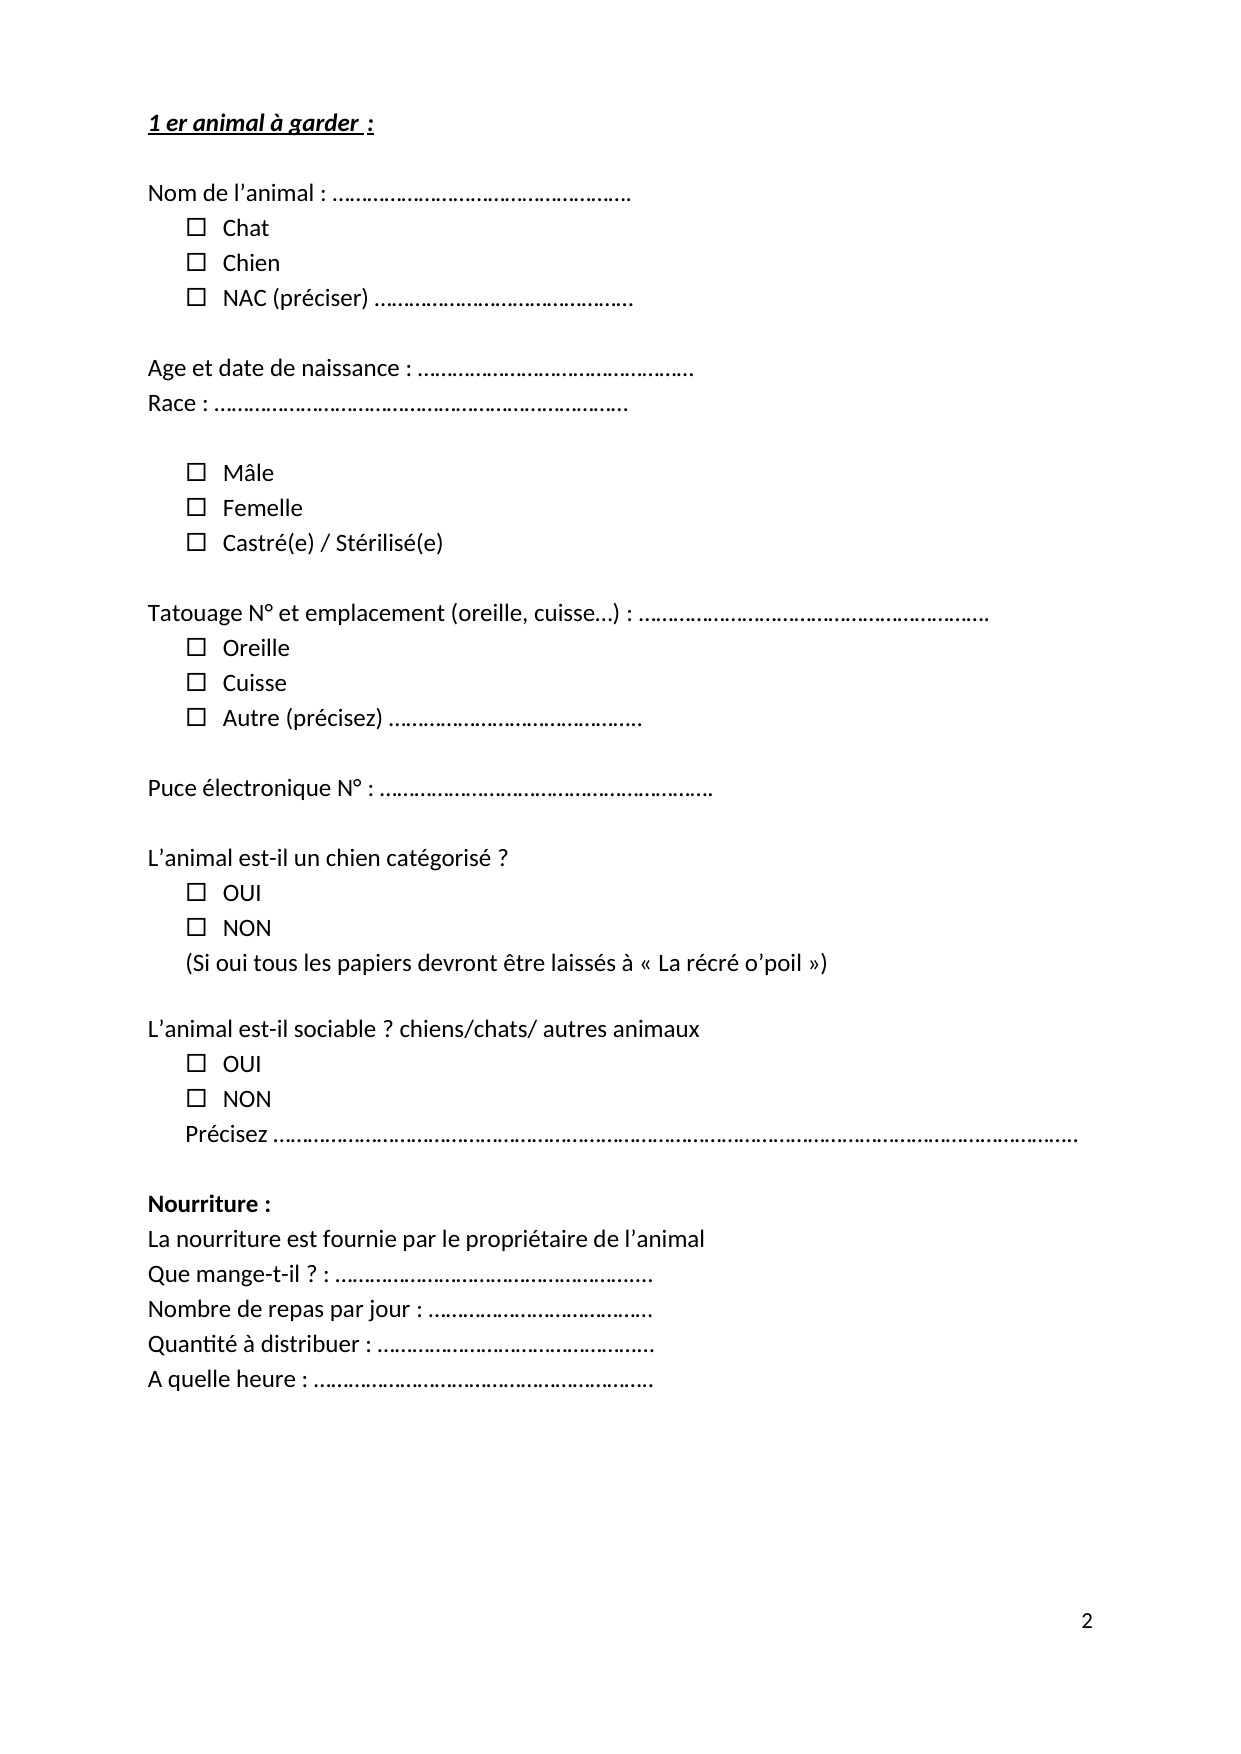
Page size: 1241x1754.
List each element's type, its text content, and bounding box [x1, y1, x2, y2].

text Race : ……………………………………………………………… [148, 387, 1093, 418]
text 1 er animal à garder : [148, 107, 1093, 138]
list Castré(e) / Stérilisé(e) [185, 527, 1093, 558]
text (Si oui tous les papiers devront être laissés à « La récré o’poil ») [185, 947, 1093, 978]
list Chat [185, 212, 1093, 243]
text Nombre de repas par jour : ………………………………… [148, 1293, 1093, 1323]
text A quelle heure : ………………………………………………….. [148, 1363, 1093, 1393]
text Nom de l’animal : ……………………………………………. [148, 177, 1093, 208]
list OUI [185, 1048, 1093, 1078]
text Quantité à distribuer : ………………………………………... [148, 1328, 1093, 1358]
text L’animal est-il un chien catégorisé ? [148, 842, 1093, 873]
list Autre (précisez) …………………………………….. [185, 702, 1093, 733]
list Mâle [185, 457, 1093, 488]
list Chien [185, 247, 1093, 278]
text Tatouage N° et emplacement (oreille, cuisse…) : ……………………………………………………. [148, 597, 1093, 628]
list NAC (préciser) ……………………………………… [185, 282, 1093, 313]
text Que mange-t-il ? : …………………………………………….... [148, 1258, 1093, 1288]
list NON [185, 1083, 1093, 1113]
list Oreille [185, 632, 1093, 663]
text Nourriture : [148, 1188, 1093, 1218]
list Cuisse [185, 667, 1093, 698]
list NON [185, 912, 1093, 943]
text La nourriture est fournie par le propriétaire de l’animal [148, 1223, 1093, 1253]
list Femelle [185, 492, 1093, 523]
text Age et date de naissance : ………………………………………… [148, 352, 1093, 383]
text Puce électronique N° : …………………………………………………. [148, 772, 1093, 803]
text L’animal est-il sociable ? chiens/chats/ autres animaux [148, 1013, 1093, 1043]
list OUI [185, 877, 1093, 908]
text Précisez ………………………………………………………………………………………………………………………….. [185, 1118, 1093, 1148]
